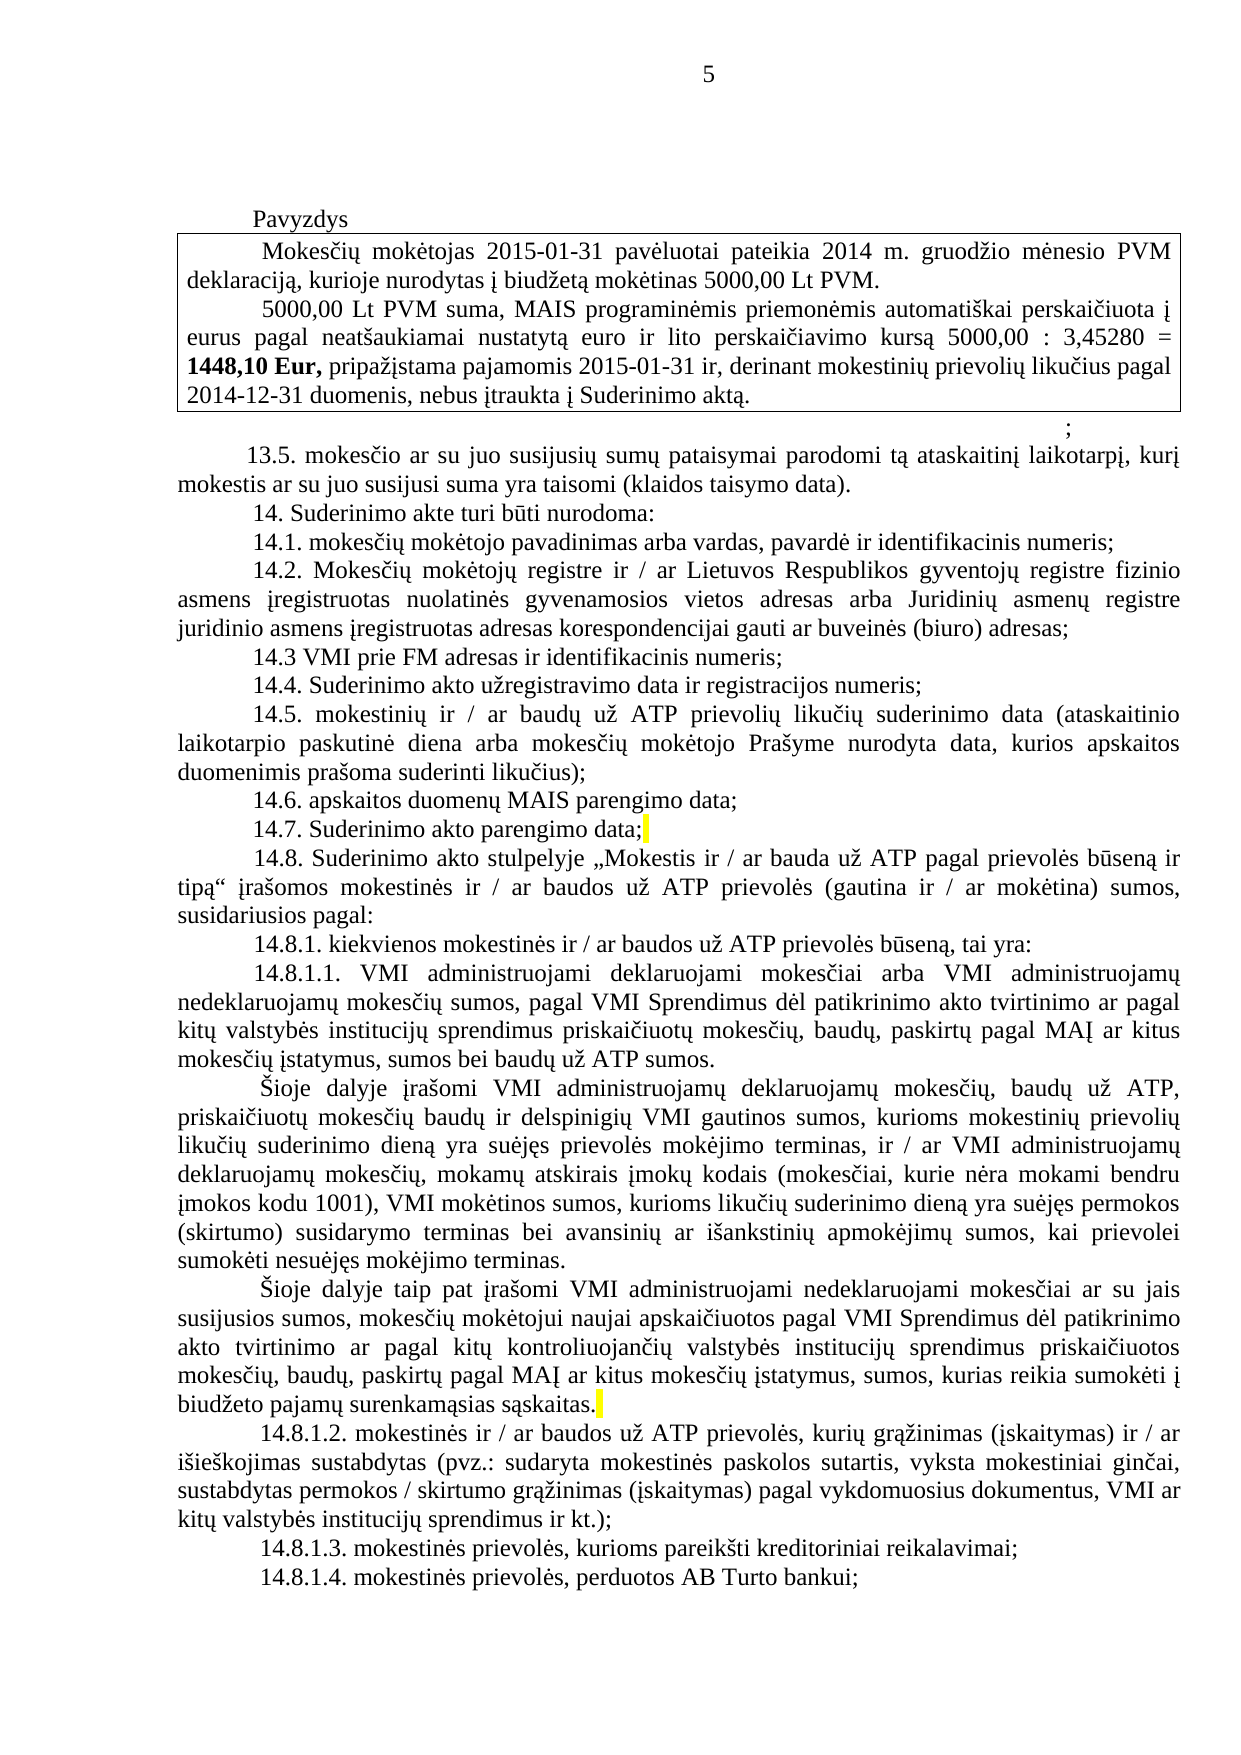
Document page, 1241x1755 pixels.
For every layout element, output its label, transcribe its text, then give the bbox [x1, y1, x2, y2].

text 14.8.1.4. mokestinės prievolės, perduotos AB Turto bankui; [177, 1562, 1181, 1591]
text 14.2. Mokesčių mokėtojų registre ir / ar Lietuvos Respublikos gyventojų registre fizinio asmens įregistruotas nuolatinės gyvenamosios vietos adresas arba Juridinių asmenų registre juridinio asmens įregistruotas adresas korespondencijai gauti ar buveinės (biuro) adresas; [177, 556, 1181, 642]
text 14.1. mokesčių mokėtojo pavadinimas arba vardas, pavardė ir identifikacinis numeris; [177, 527, 1181, 556]
text 14.8.1.3. mokestinės prievolės, kurioms pareikšti kreditoriniai reikalavimai; [177, 1533, 1181, 1562]
text 14.8. Suderinimo akto stulpelyje „Mokestis ir / ar bauda už ATP pagal prievolės būseną ir tipą“ įrašomos mokestinės ir / ar baudos už ATP prievolės (gautina ir / ar mokėtina) sumos, susidariusios pagal: [177, 843, 1181, 929]
text 14.4. Suderinimo akto užregistravimo data ir registracijos numeris; [177, 671, 1181, 699]
text 14.6. apskaitos duomenų MAIS parengimo data; [177, 786, 1181, 814]
text 14.7. Suderinimo akto parengimo data; [177, 814, 1181, 843]
text 14. Suderinimo akte turi būti nurodoma: [177, 498, 1181, 527]
text ; [177, 412, 1181, 441]
text 5000,00 Lt PVM suma, MAIS programinėmis priemonėmis automatiškai perskaičiuota į eurus pagal neatšaukiamai nustatytą euro ir lito perskaičiavimo kursą 5000,00 : 3,45280 = 1448,10 Eur, pripažįstama pajamomis 2015-01-31 ir, derinant mokestinių prievolių likučius pagal 2014-12-31 duomenis, nebus įtraukta į Suderinimo aktą. [178, 291, 1180, 411]
text 13.5. mokesčio ar su juo susijusių sumų pataisymai parodomi tą ataskaitinį laikotarpį, kurį mokestis ar su juo susijusi suma yra taisomi (klaidos taisymo data). [177, 441, 1181, 498]
text 14.3 VMI prie FM adresas ir identifikacinis numeris; [177, 642, 1181, 671]
text Mokesčių mokėtojas 2015-01-31 pavėluotai pateikia 2014 m. gruodžio mėnesio PVM deklaraciją, kurioje nurodytas į biudžetą mokėtinas 5000,00 Lt PVM. [178, 234, 1180, 291]
text Pavyzdys [177, 204, 1181, 233]
text 14.8.1.1. VMI administruojami deklaruojami mokesčiai arba VMI administruojamų nedeklaruojamų mokesčių sumos, pagal VMI Sprendimus dėl patikrinimo akto tvirtinimo ar pagal kitų valstybės institucijų sprendimus priskaičiuotų mokesčių, baudų, paskirtų pagal MAĮ ar kitus mokesčių įstatymus, sumos bei baudų už ATP sumos. [177, 958, 1181, 1073]
text 14.8.1.2. mokestinės ir / ar baudos už ATP prievolės, kurių grąžinimas (įskaitymas) ir / ar išieškojimas sustabdytas (pvz.: sudaryta mokestinės paskolos sutartis, vyksta mokestiniai ginčai, sustabdytas permokos / skirtumo grąžinimas (įskaitymas) pagal vykdomuosius dokumentus, VMI ar kitų valstybės institucijų sprendimus ir kt.); [177, 1418, 1181, 1533]
text 14.8.1. kiekvienos mokestinės ir / ar baudos už ATP prievolės būseną, tai yra: [177, 929, 1181, 958]
text Šioje dalyje įrašomi VMI administruojamų deklaruojamų mokesčių, baudų už ATP, priskaičiuotų mokesčių baudų ir delspinigių VMI gautinos sumos, kurioms mokestinių prievolių likučių suderinimo dieną yra suėjęs prievolės mokėjimo terminas, ir / ar VMI administruojamų deklaruojamų mokesčių, mokamų atskirais įmokų kodais (mokesčiai, kurie nėra mokami bendru įmokos kodu 1001), VMI mokėtinos sumos, kurioms likučių suderinimo dieną yra suėjęs permokos (skirtumo) susidarymo terminas bei avansinių ar išankstinių apmokėjimų sumos, kai prievolei sumokėti nesuėjęs mokėjimo terminas. [177, 1073, 1181, 1274]
text 14.5. mokestinių ir / ar baudų už ATP prievolių likučių suderinimo data (ataskaitinio laikotarpio paskutinė diena arba mokesčių mokėtojo Prašyme nurodyta data, kurios apskaitos duomenimis prašoma suderinti likučius); [177, 699, 1181, 786]
text Šioje dalyje taip pat įrašomi VMI administruojami nedeklaruojami mokesčiai ar su jais susijusios sumos, mokesčių mokėtojui naujai apskaičiuotos pagal VMI Sprendimus dėl patikrinimo akto tvirtinimo ar pagal kitų kontroliuojančių valstybės institucijų sprendimus priskaičiuotos mokesčių, baudų, paskirtų pagal MAĮ ar kitus mokesčių įstatymus, sumos, kurias reikia sumokėti į biudžeto pajamų surenkamąsias sąskaitas. [177, 1274, 1181, 1418]
